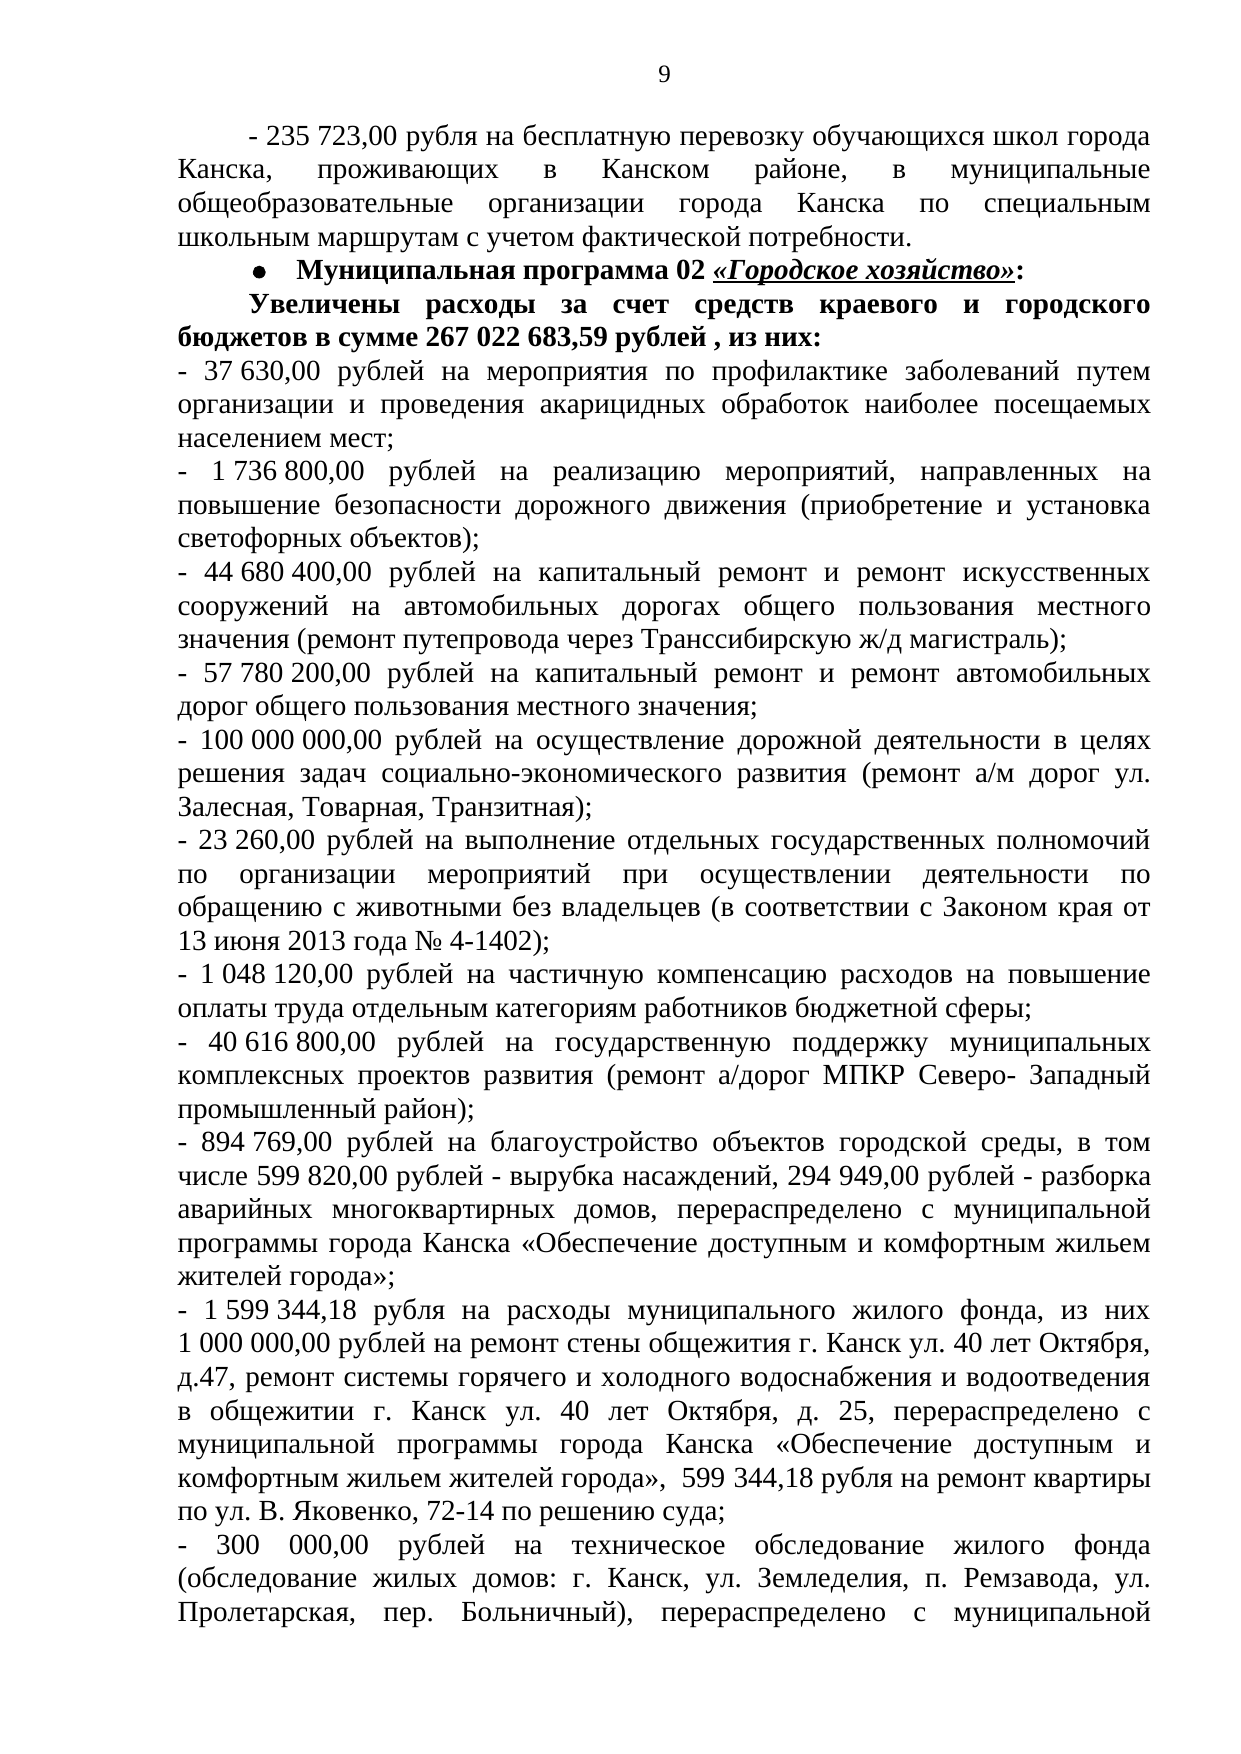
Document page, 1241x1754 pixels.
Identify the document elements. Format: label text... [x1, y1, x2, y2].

text - 40 616 800,00 рублей на государственную поддержку муниципальных комплексных проектов развития (ремонт а/дорог МПКР Северо- Западный промышленный район); [177, 1024, 1152, 1124]
text - 23 260,00 рублей на выполнение отдельных государственных полномочий по организации мероприятий при осуществлении деятельности по обращению с животными без владельцев (в соответствии с Законом края от 13 июня 2013 года № 4-1402); [177, 822, 1152, 957]
text - 44 680 400,00 рублей на капитальный ремонт и ремонт искусственных сооружений на автомобильных дорогах общего пользования местного значения (ремонт путепровода через Транссибирскую ж/д магистраль); [177, 554, 1152, 655]
text - 894 769,00 рублей на благоустройство объектов городской среды, в том числе 599 820,00 рублей - вырубка насаждений, 294 949,00 рублей - разборка аварийных многоквартирных домов, перераспределено с муниципальной программы города Канска «Обеспечение доступным и комфортным жильем жителей города»; [177, 1124, 1152, 1292]
text Увеличены расходы за счет средств краевого и городского бюджетов в сумме 267 022 683,59 рублей , из них: [177, 286, 1152, 353]
text - 235 723,00 рубля на бесплатную перевозку обучающихся школ города Канска, проживающих в Канском районе, в муниципальные общеобразовательные организации города Канска по специальным школьным маршрутам с учетом фактической потребности. [177, 118, 1152, 252]
text - 37 630,00 рублей на мероприятия по профилактике заболеваний путем организации и проведения акарицидных обработок наиболее посещаемых населением мест; [177, 353, 1152, 453]
list Муниципальная программа 02 «Городское хозяйство»: [251, 252, 1152, 286]
text - 1 048 120,00 рублей на частичную компенсацию расходов на повышение оплаты труда отдельным категориям работников бюджетной сферы; [177, 957, 1152, 1024]
text - 1 599 344,18 рубля на расходы муниципального жилого фонда, из них 1 000 000,00 рублей на ремонт стены общежития г. Канск ул. 40 лет Октября, д.47, ремонт системы горячего и холодного водоснабжения и водоотведения в общежитии г. Канск ул. 40 лет Октября, д. 25, перераспределено с муниципальной программы города Канска «Обеспечение доступным и комфортным жильем жителей города», 599 344,18 рубля на ремонт квартиры по ул. В. Яковенко, 72-14 по решению суда; [177, 1292, 1152, 1527]
text - 1 736 800,00 рублей на реализацию мероприятий, направленных на повышение безопасности дорожного движения (приобретение и установка светофорных объектов); [177, 453, 1152, 554]
text - 300 000,00 рублей на техническое обследование жилого фонда (обследование жилых домов: г. Канск, ул. Земледелия, п. Ремзавода, ул. Пролетарская, пер. Больничный), перераспределено с муниципальной [177, 1527, 1152, 1627]
text - 57 780 200,00 рублей на капитальный ремонт и ремонт автомобильных дорог общего пользования местного значения; [177, 655, 1152, 722]
text - 100 000 000,00 рублей на осуществление дорожной деятельности в целях решения задач социально-экономического развития (ремонт а/м дорог ул. Залесная, Товарная, Транзитная); [177, 722, 1152, 822]
